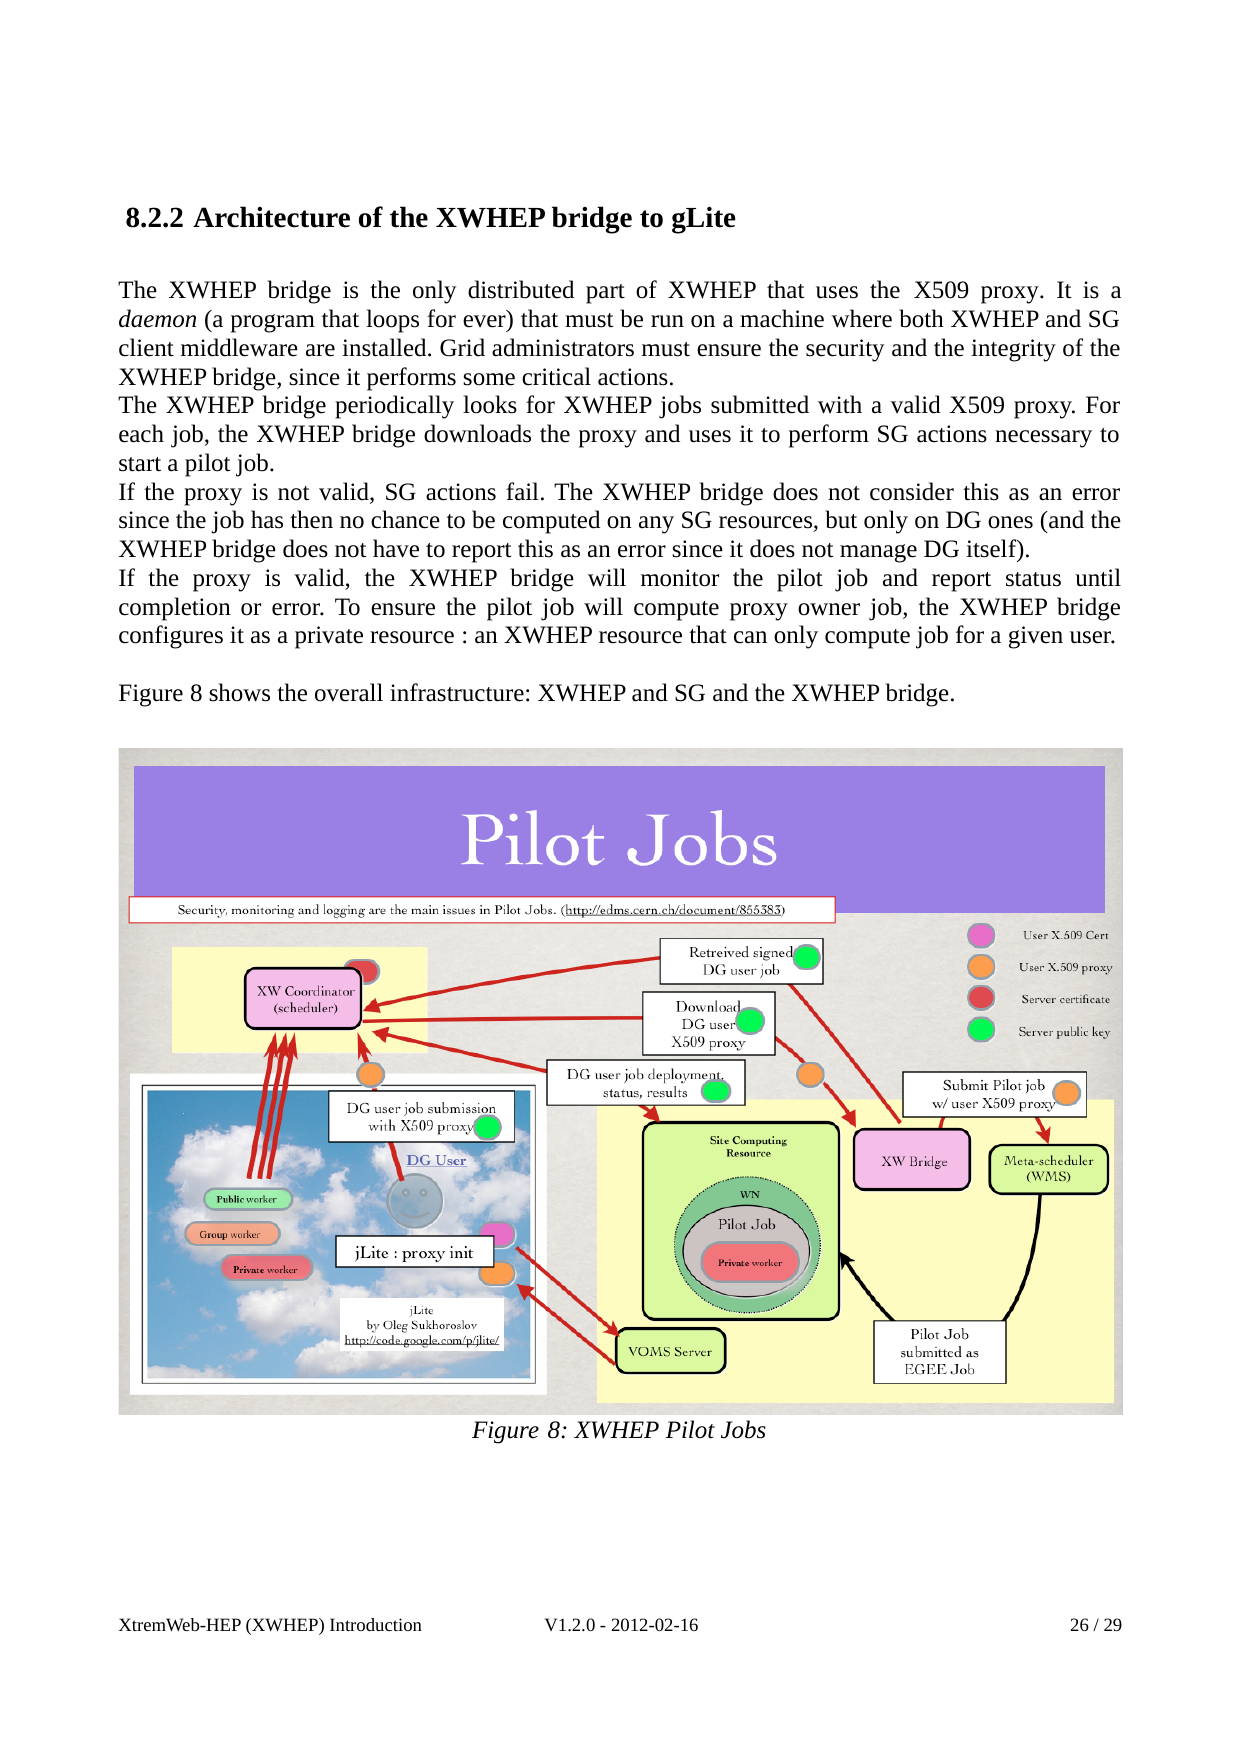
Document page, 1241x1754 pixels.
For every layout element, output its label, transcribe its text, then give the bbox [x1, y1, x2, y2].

text The XWHEP bridge periodically looks for XWHEP jobs submitted with a valid X509 proxy. For each job, the XWHEP bridge downloads the proxy and uses it to perform SG actions necessary to start a pilot job. [118, 390, 1122, 477]
text Figure 8 shows the overall infrastructure: XWHEP and SG and the XWHEP bridge. [118, 678, 1122, 707]
text Figure 8: XWHEP Pilot Jobs [118, 1415, 1122, 1443]
text If the proxy is valid, the XWHEP bridge will monitor the pilot job and report status until completion or error. To ensure the pilot job will compute proxy owner job, the XWHEP bridge configures it as a private resource : an XWHEP resource that can only compute job for a given user. [118, 563, 1122, 649]
picture [118, 748, 1123, 1415]
text If the proxy is not valid, SG actions fail. The XWHEP bridge does not consider this as an error since the job has then no chance to be computed on any SG resources, but only on DG ones (and the XWHEP bridge does not have to report this as an error since it does not manage DG itself). [118, 477, 1122, 563]
subtitle Architecture of the XWHEP bridge to gLite [118, 201, 1122, 234]
text The XWHEP bridge is the only distributed part of XWHEP that uses the X509 proxy. It is a daemon (a program that loops for ever) that must be run on a machine where both XWHEP and SG client middleware are installed. Grid administrators must ensure the security and the integrity of the XWHEP bridge, since it performs some critical actions. [118, 275, 1122, 390]
